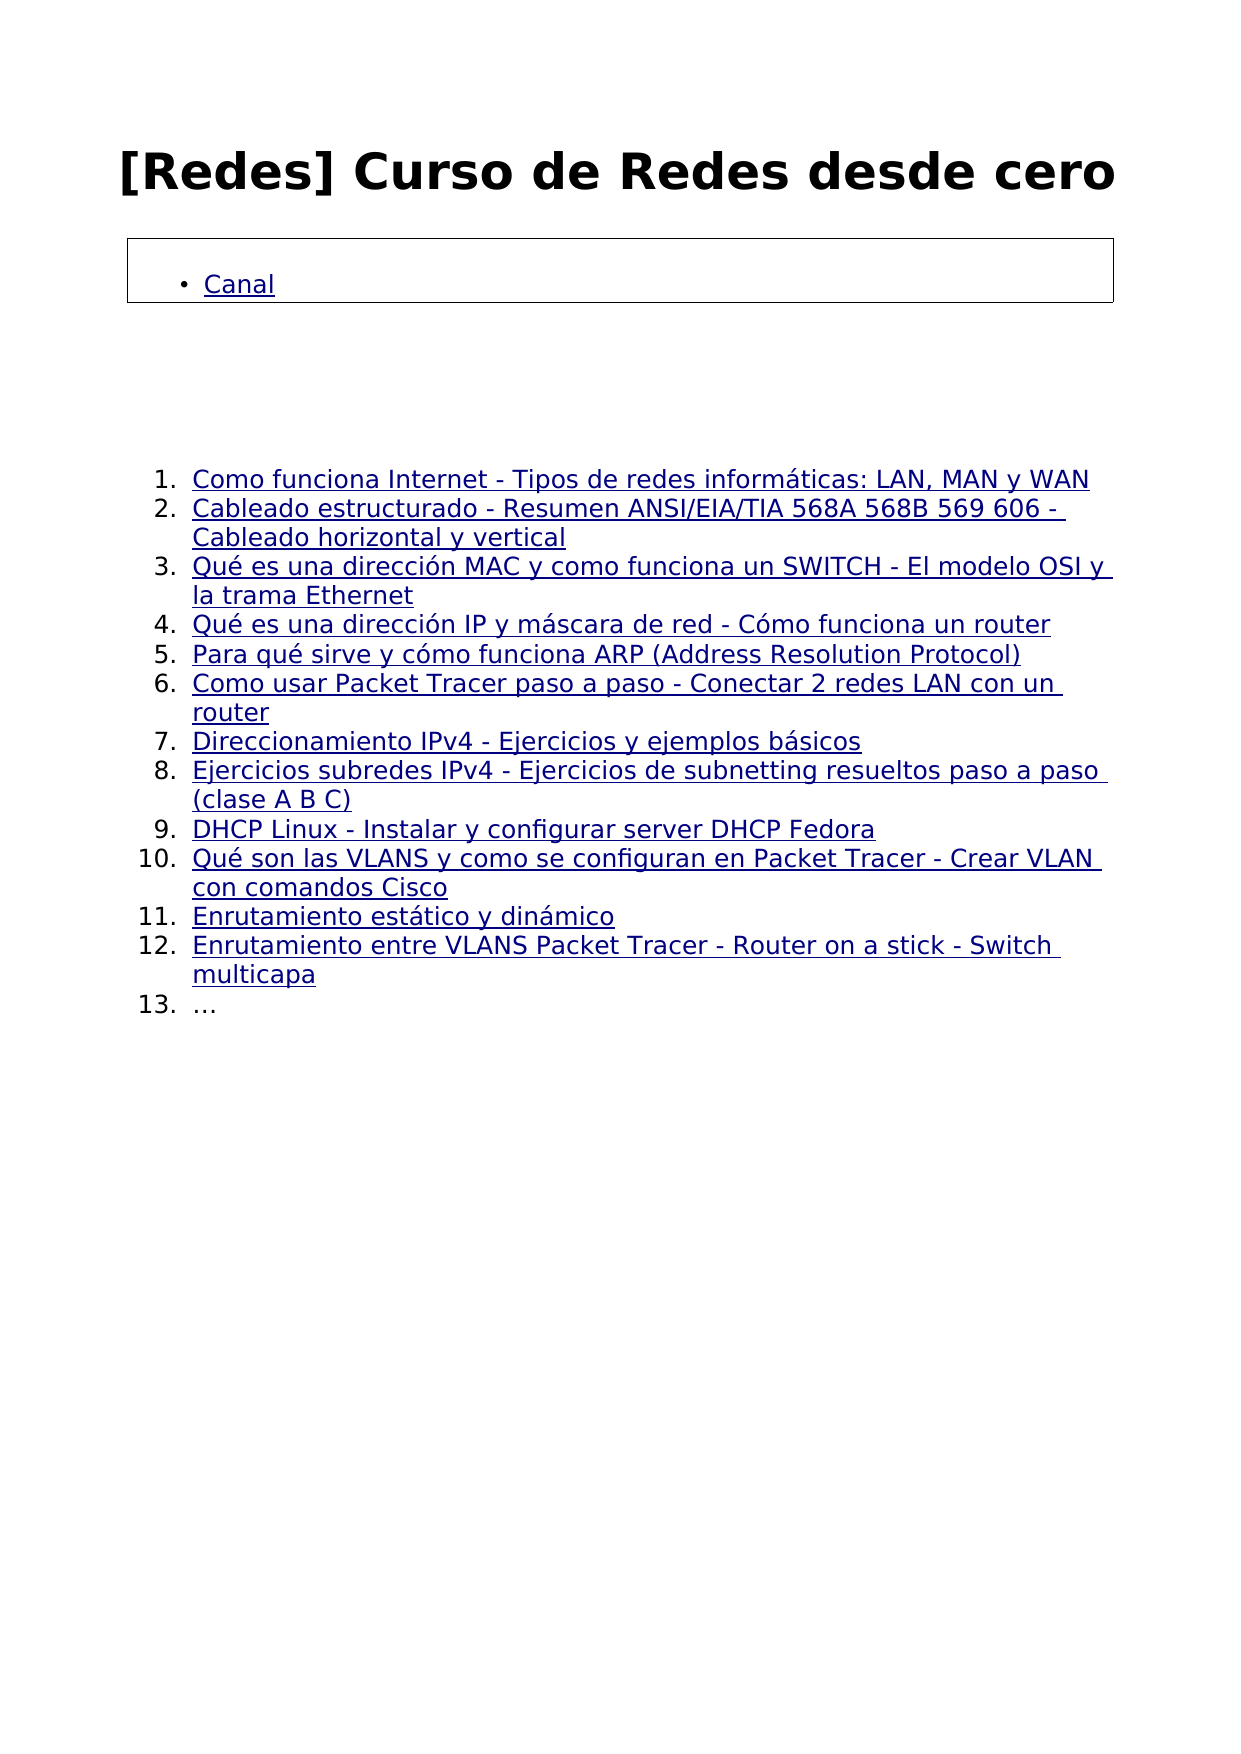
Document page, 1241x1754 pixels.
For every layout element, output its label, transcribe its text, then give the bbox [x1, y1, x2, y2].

list Enrutamiento entre VLANS Packet Tracer - Router on a stick - Switch multicapa [177, 932, 1122, 990]
list Como funciona Internet - Tipos de redes informáticas: LAN, MAN y WAN [177, 465, 1122, 494]
list Como usar Packet Tracer paso a paso - Conectar 2 redes LAN con un router [177, 669, 1122, 727]
list Qué es una dirección MAC y como funciona un SWITCH - El modelo OSI y la trama Ethernet [177, 552, 1122, 611]
list DHCP Linux - Instalar y configurar server DHCP Fedora [177, 815, 1122, 844]
list … [177, 990, 1122, 1019]
list Direccionamiento IPv4 - Ejercicios y ejemplos básicos [177, 727, 1122, 757]
list Para qué sirve y cómo funciona ARP (Address Resolution Protocol) [177, 640, 1122, 669]
table_header Canal [128, 239, 1113, 302]
list Qué es una dirección IP y máscara de red - Cómo funciona un router [177, 611, 1122, 640]
list Enrutamiento estático y dinámico [177, 902, 1122, 932]
list Cableado estructurado - Resumen ANSI/EIA/TIA 568A 568B 569 606 - Cableado horizontal y vertical [177, 494, 1122, 552]
subtitle [Redes] Curso de Redes desde cero [118, 143, 1122, 201]
list Qué son las VLANS y como se configuran en Packet Tracer - Crear VLAN con comandos Cisco [177, 844, 1122, 902]
list Ejercicios subredes IPv4 - Ejercicios de subnetting resueltos paso a paso (clase A B C) [177, 757, 1122, 815]
